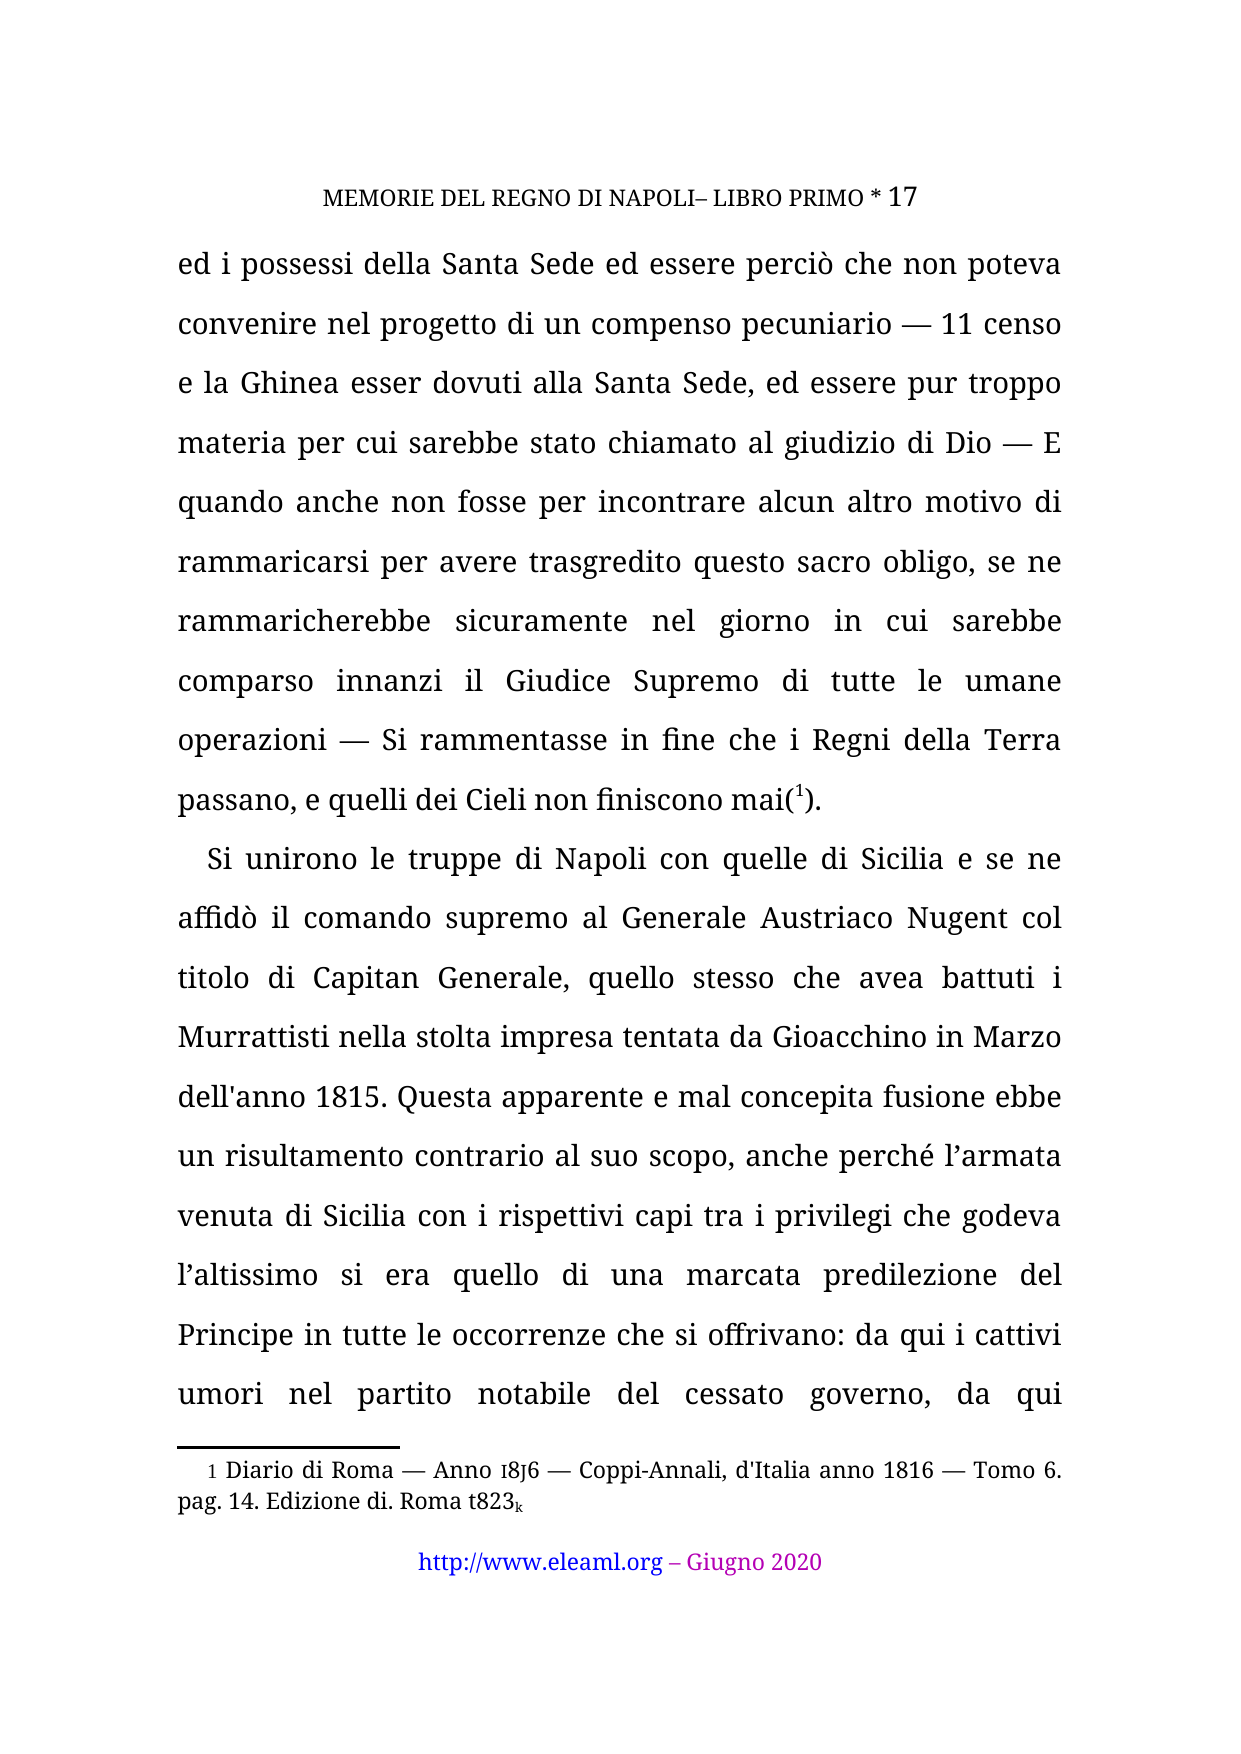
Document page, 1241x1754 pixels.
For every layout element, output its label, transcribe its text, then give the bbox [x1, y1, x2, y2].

text Si unirono le truppe di Napoli con quelle di Sicilia e se ne affidò il comando supremo al Generale Austriaco Nugent col titolo di Capitan Generale, quello stesso che avea battuti i Murrattisti nella stolta impresa tentata da Gioacchino in Marzo dell'anno 1815. Questa apparente e mal concepita fusione ebbe un risultamento contrario al suo scopo, anche perché l’armata venuta di Sicilia con i rispettivi capi tra i privilegi che godeva l’altissimo si era quello di una marcata predilezione del Principe in tutte le occorrenze che si offrivano: da qui i cattivi umori nel partito notabile del cessato governo, da qui [177, 838, 1063, 1413]
text Diario di Roma — Anno i8j6 — Coppi-Annali, d'Italia anno 1816 — Tomo 6. pag. 14. Edizione di. Roma t823k [177, 1453, 1063, 1516]
text ed i possessi della Santa Sede ed essere perciò che non poteva convenire nel progetto di un compenso pecuniario — 11 censo e la Ghinea esser dovuti alla Santa Sede, ed essere pur troppo materia per cui sarebbe stato chiamato al giudizio di Dio — E quando anche non fosse per incontrare alcun altro motivo di rammaricarsi per avere trasgredito questo sacro obligo, se ne rammaricherebbe sicuramente nel giorno in cui sarebbe comparso innanzi il Giudice Supremo di tutte le umane operazioni — Si rammentasse in fine che i Regni della Terra passano, e quelli dei Cieli non finiscono mai(). [177, 243, 1063, 818]
